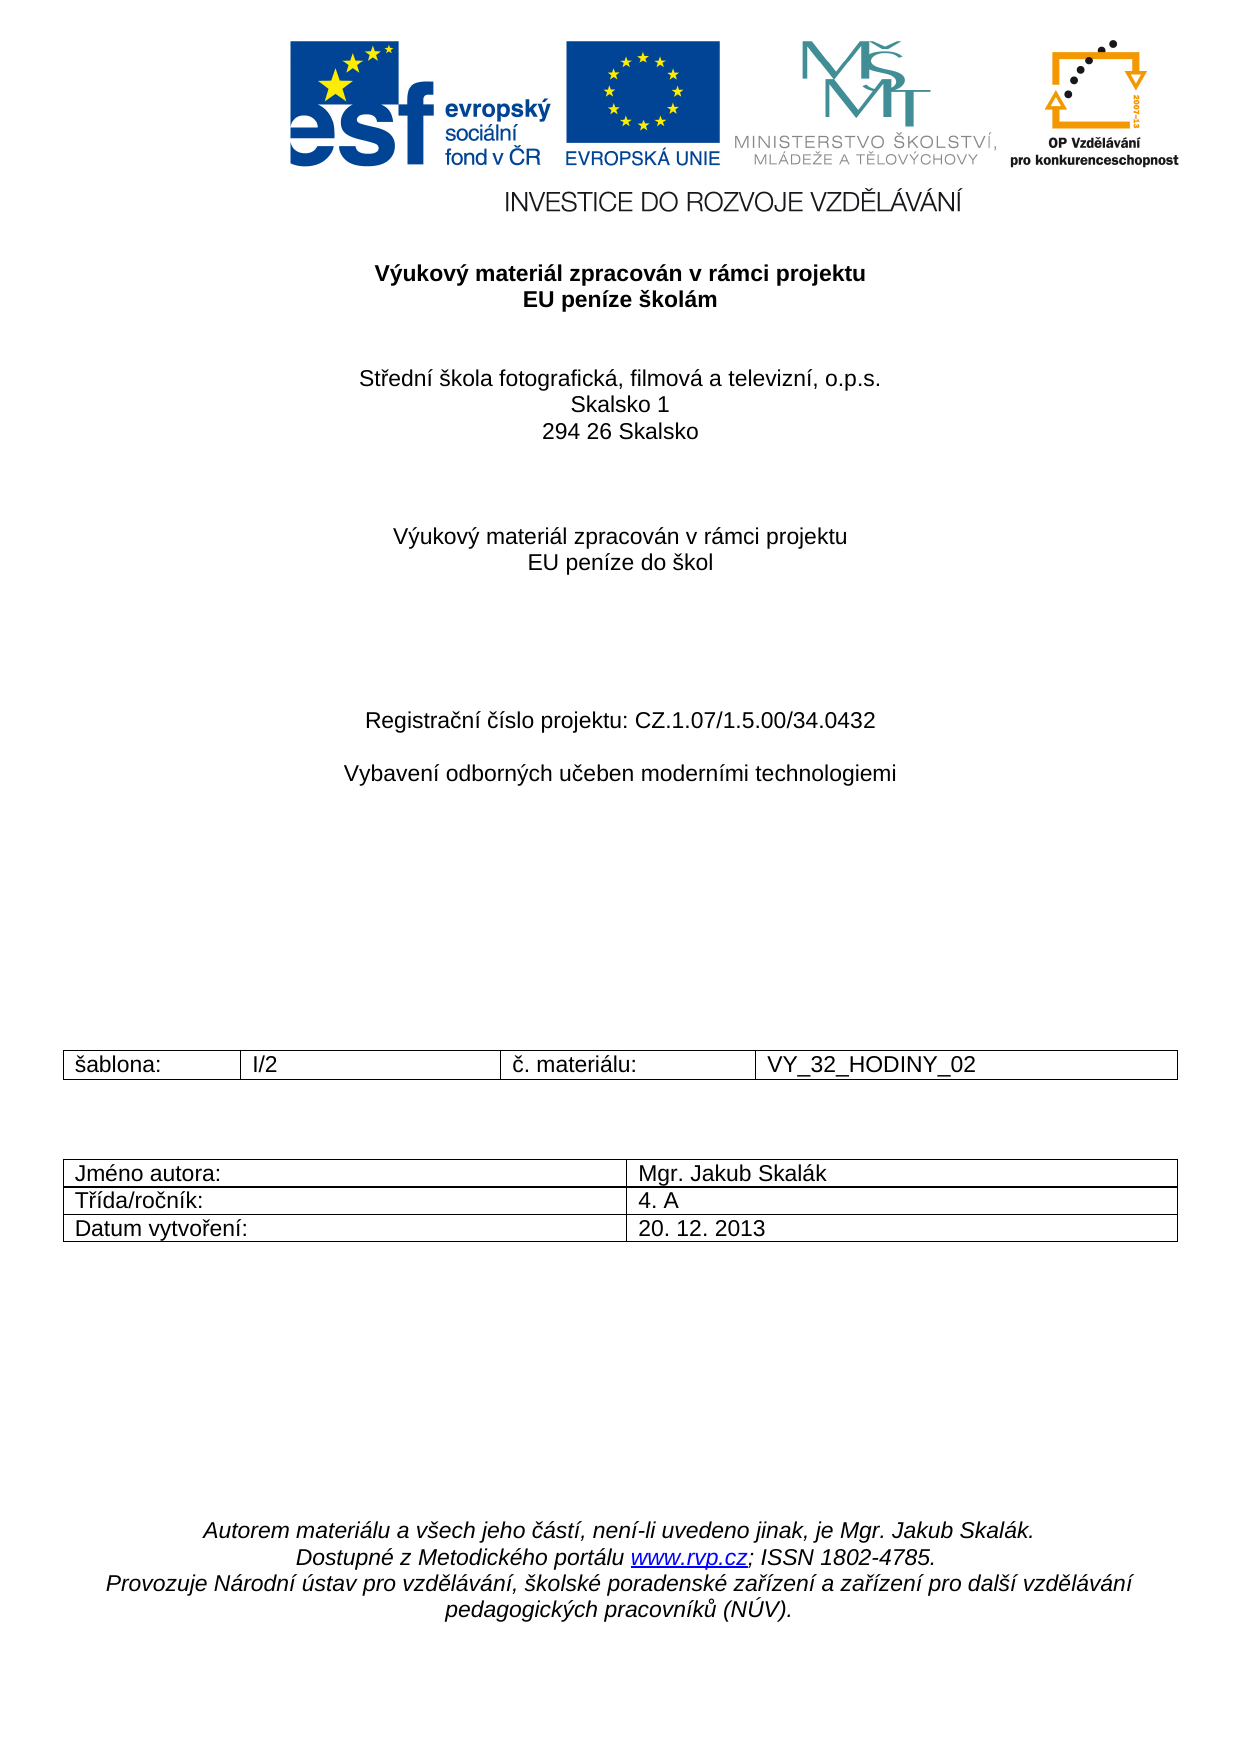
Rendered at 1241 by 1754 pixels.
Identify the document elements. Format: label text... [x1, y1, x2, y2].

text Vybavení odborných učeben moderními technologiemi [75, 760, 1165, 787]
table_header Jméno autora: [64, 1160, 626, 1186]
text 294 26 Skalsko [75, 418, 1165, 444]
text EU peníze školám [75, 286, 1165, 312]
table_header Mgr. Jakub Skalák [627, 1160, 1177, 1186]
text Skalsko 1 [75, 391, 1165, 418]
table_header šablona: [64, 1051, 240, 1079]
picture [243, 1, 1239, 243]
text Výukový materiál zpracován v rámci projektu [75, 259, 1165, 286]
text Střední škola fotografická, filmová a televizní, o.p.s. [75, 365, 1165, 391]
table_header I/2 [241, 1051, 500, 1079]
table_header VY_32_HODINY_02 [756, 1051, 1177, 1079]
table_cell 20. 12. 2013 [627, 1215, 1177, 1241]
table_header č. materiálu: [501, 1051, 755, 1079]
text Registrační číslo projektu: CZ.1.07/1.5.00/34.0432 [75, 707, 1165, 734]
table_cell Třída/ročník: [64, 1188, 626, 1214]
text Výukový materiál zpracován v rámci projektu [75, 523, 1165, 549]
text EU peníze do škol [75, 549, 1165, 576]
table_cell Datum vytvoření: [64, 1215, 626, 1241]
table_cell 4. A [627, 1188, 1177, 1214]
